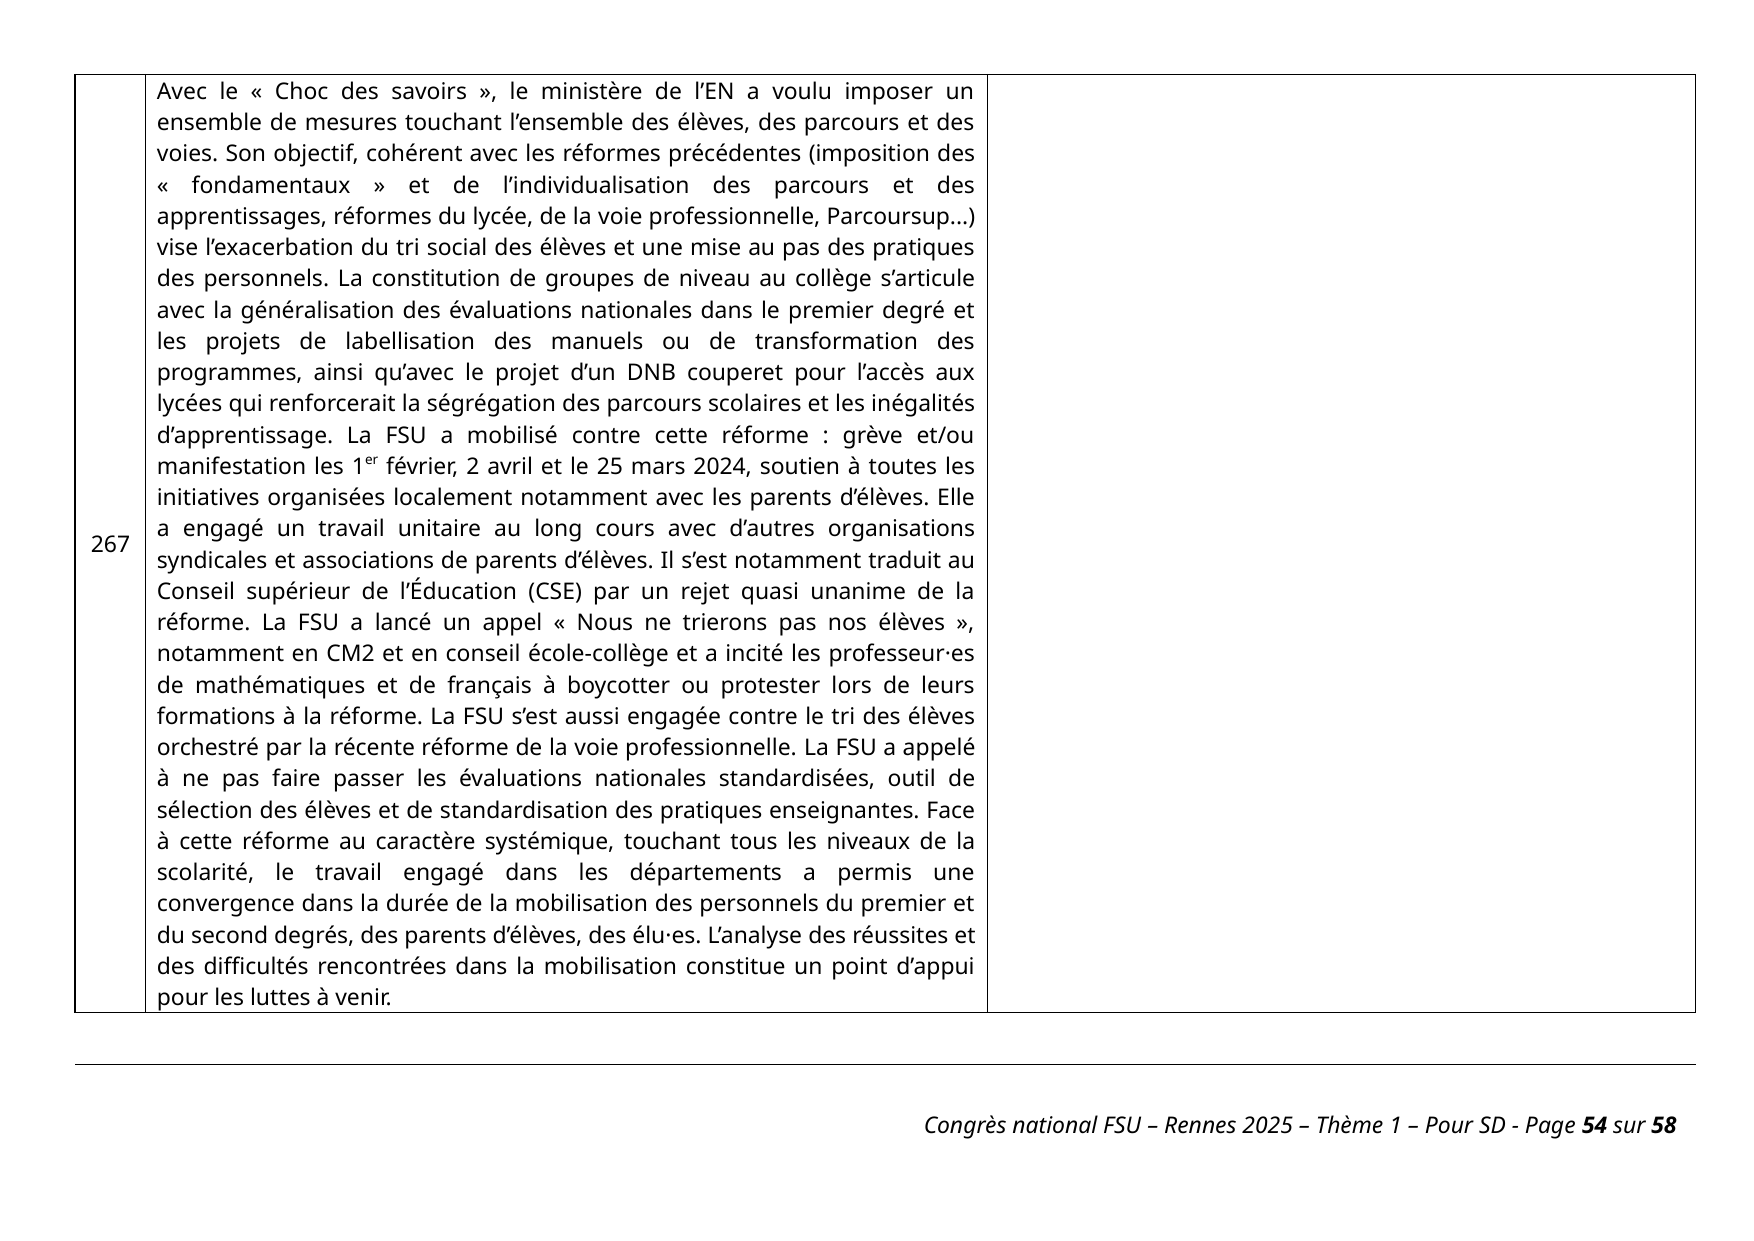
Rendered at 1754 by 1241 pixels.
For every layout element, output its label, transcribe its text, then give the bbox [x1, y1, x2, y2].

table_cell [75, 1013, 1696, 1064]
table_cell Avec le « Choc des savoirs », le ministère de l’EN a voulu imposer un ensemble de mesures touchant l’ensemble des élèves, des parcours et des voies. Son objectif, cohérent avec les réformes précédentes (imposition des « fondamentaux » et de l’individualisation des parcours et des apprentissages, réformes du lycée, de la voie professionnelle, Parcoursup...) vise l’exacerbation du tri social des élèves et une mise au pas des pratiques des personnels. La constitution de groupes de niveau au collège s’articule avec la généralisation des évaluations nationales dans le premier degré et les projets de labellisation des manuels ou de transformation des programmes, ainsi qu’avec le projet d’un DNB couperet pour l’accès aux lycées qui renforcerait la ségrégation des parcours scolaires et les inégalités d’apprentissage. La FSU a mobilisé contre cette réforme : grève et/ou manifestation les 1er février, 2 avril et le 25 mars 2024, soutien à toutes les initiatives organisées localement notamment avec les parents d’élèves. Elle a engagé un travail unitaire au long cours avec d’autres organisations syndicales et associations de parents d’élèves. Il s’est notamment traduit au Conseil supérieur de l’Éducation (CSE) par un rejet quasi unanime de la réforme. La FSU a lancé un appel « Nous ne trierons pas nos élèves », notamment en CM2 et en conseil école-collège et a incité les professeur·es de mathématiques et de français à boycotter ou protester lors de leurs formations à la réforme. La FSU s’est aussi engagée contre le tri des élèves orchestré par la récente réforme de la voie professionnelle. La FSU a appelé à ne pas faire passer les évaluations nationales standardisées, outil de sélection des élèves et de standardisation des pratiques enseignantes. Face à cette réforme au caractère systémique, touchant tous les niveaux de la scolarité, le travail engagé dans les départements a permis une convergence dans la durée de la mobilisation des personnels du premier et du second degrés, des parents d’élèves, des élu·es. L’analyse des réussites et des difficultés rencontrées dans la mobilisation constitue un point d’appui pour les luttes à venir. [146, 75, 987, 1012]
table_cell 267 [76, 75, 145, 1012]
table_cell [988, 75, 1695, 1012]
